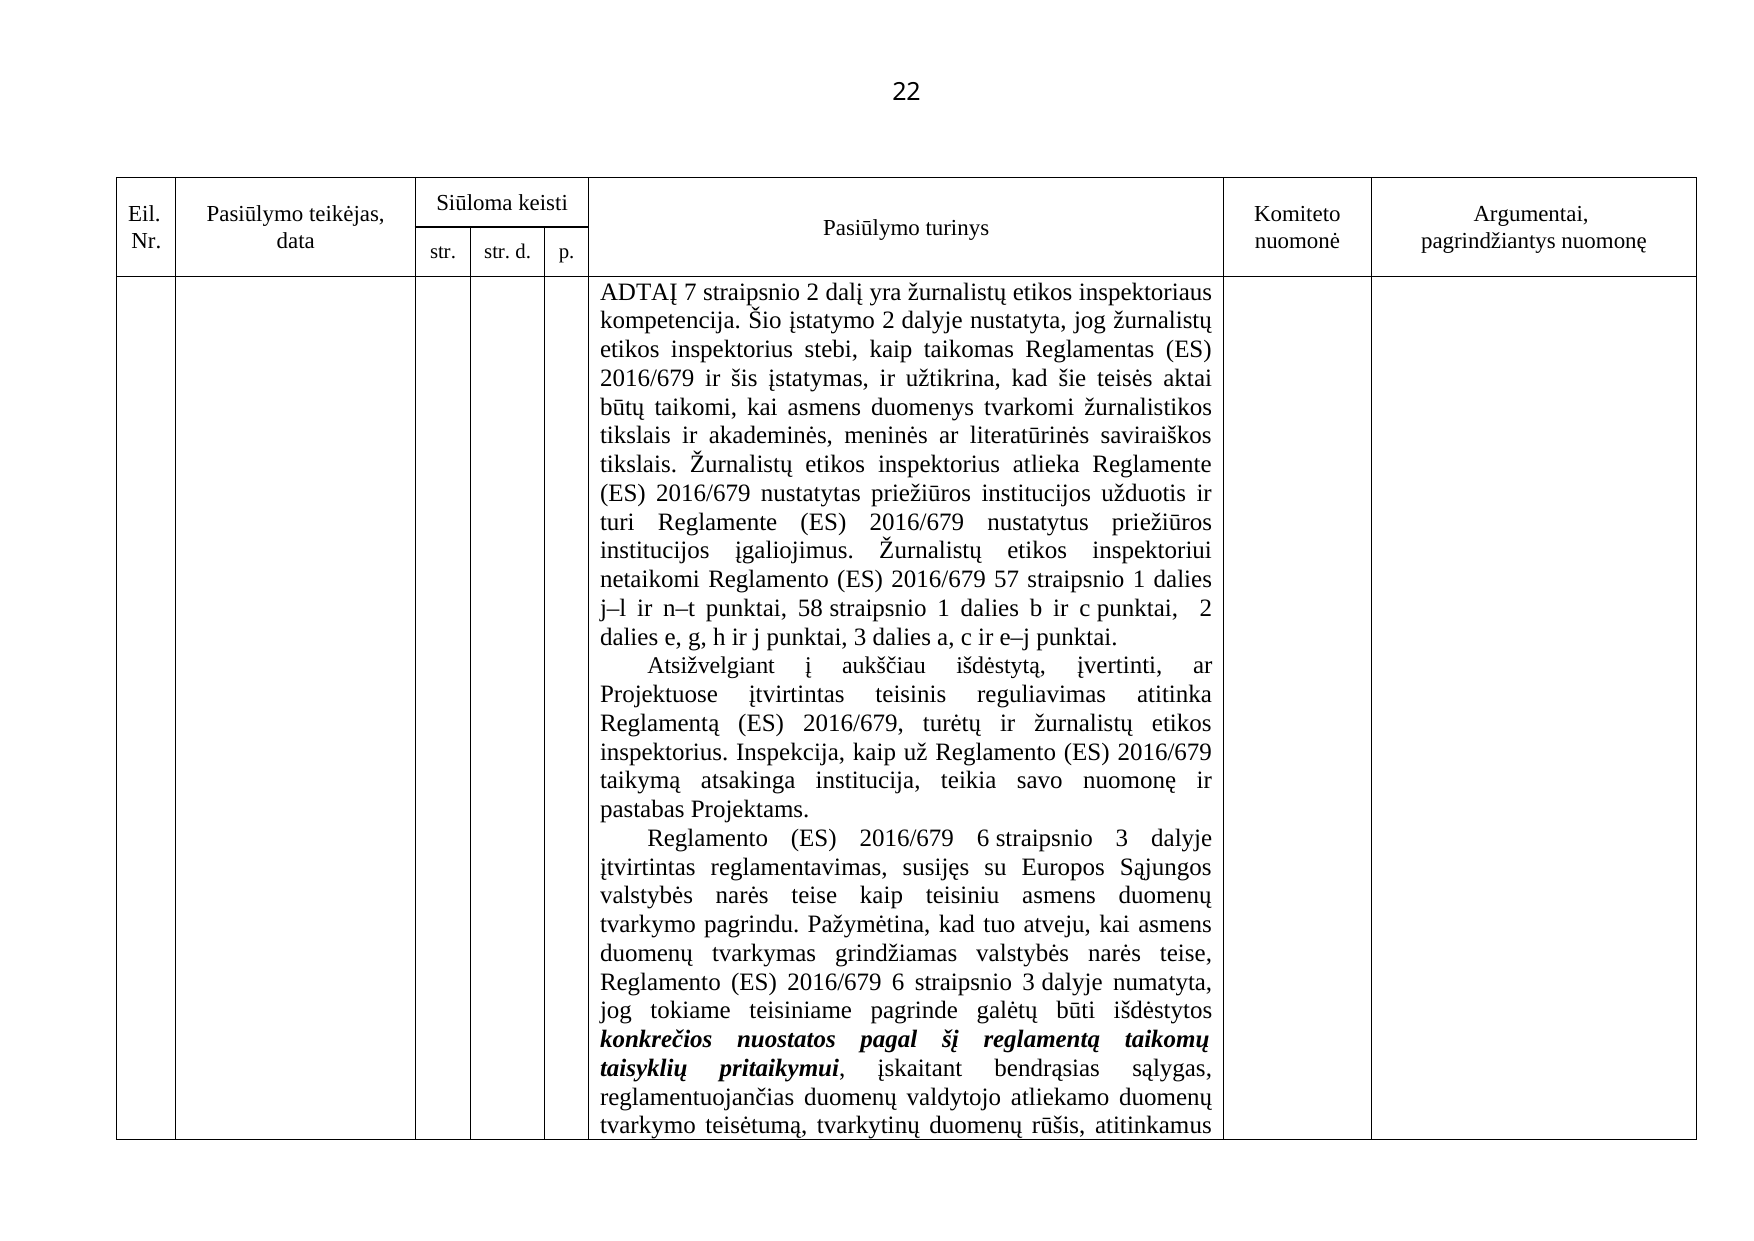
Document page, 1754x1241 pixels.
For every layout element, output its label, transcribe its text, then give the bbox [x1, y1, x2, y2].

table_cell ADTAĮ 7 straipsnio 2 dalį yra žurnalistų etikos inspektoriaus kompetencija. Šio įstatymo 2 dalyje nustatyta, jog žurnalistų etikos inspektorius stebi, kaip taikomas Reglamentas (ES) 2016/679 ir šis įstatymas, ir užtikrina, kad šie teisės aktai būtų taikomi, kai asmens duomenys tvarkomi žurnalistikos tikslais ir akademinės, meninės ar literatūrinės saviraiškos tikslais. Žurnalistų etikos inspektorius atlieka Reglamente (ES) 2016/679 nustatytas priežiūros institucijos užduotis ir turi Reglamente (ES) 2016/679 nustatytus priežiūros institucijos įgaliojimus. Žurnalistų etikos inspektoriui netaikomi Reglamento (ES) 2016/679 57 straipsnio 1 dalies j–l ir n–t punktai, 58 straipsnio 1 dalies b ir c punktai, 2 dalies e, g, h ir j punktai, 3 dalies a, c ir e–j punktai. Atsižvelgiant į aukščiau išdėstytą, įvertinti, ar Projektuose įtvirtintas teisinis reguliavimas atitinka Reglamentą (ES) 2016/679, turėtų ir žurnalistų etikos inspektorius. Inspekcija, kaip už Reglamento (ES) 2016/679 taikymą atsakinga institucija, teikia savo nuomonę ir pastabas Projektams. Reglamento (ES) 2016/679 6 straipsnio 3 dalyje įtvirtintas reglamentavimas, susijęs su Europos Sąjungos valstybės narės teise kaip teisiniu asmens duomenų tvarkymo pagrindu. Pažymėtina, kad tuo atveju, kai asmens duomenų tvarkymas grindžiamas valstybės narės teise, Reglamento (ES) 2016/679 6 straipsnio 3 dalyje numatyta, jog tokiame teisiniame pagrinde galėtų būti išdėstytos konkrečios nuostatos pagal šį reglamentą taikomų taisyklių pritaikymui, įskaitant bendrąsias sąlygas, reglamentuojančias duomenų valdytojo atliekamo duomenų tvarkymo teisėtumą, tvarkytinų duomenų rūšis, atitinkamus [589, 277, 1223, 1139]
table_cell str. d. [471, 228, 544, 276]
table_cell [545, 277, 588, 1139]
table_cell [1224, 277, 1371, 1139]
table_cell [176, 277, 415, 1139]
table_header Eil. Nr. [117, 178, 175, 276]
table_cell [471, 277, 544, 1139]
table_cell [416, 277, 470, 1139]
table_header Siūloma keisti [416, 178, 588, 226]
table_cell [117, 277, 175, 1139]
table_header Pasiūlymo teikėjas, data [176, 178, 415, 276]
table_header Komiteto nuomonė [1224, 178, 1371, 276]
table_cell p. [545, 228, 588, 276]
table_cell [1372, 277, 1696, 1139]
table_cell str. [416, 228, 470, 276]
table_header Argumentai, pagrindžiantys nuomonę [1372, 178, 1696, 276]
table_header Pasiūlymo turinys [589, 178, 1223, 276]
